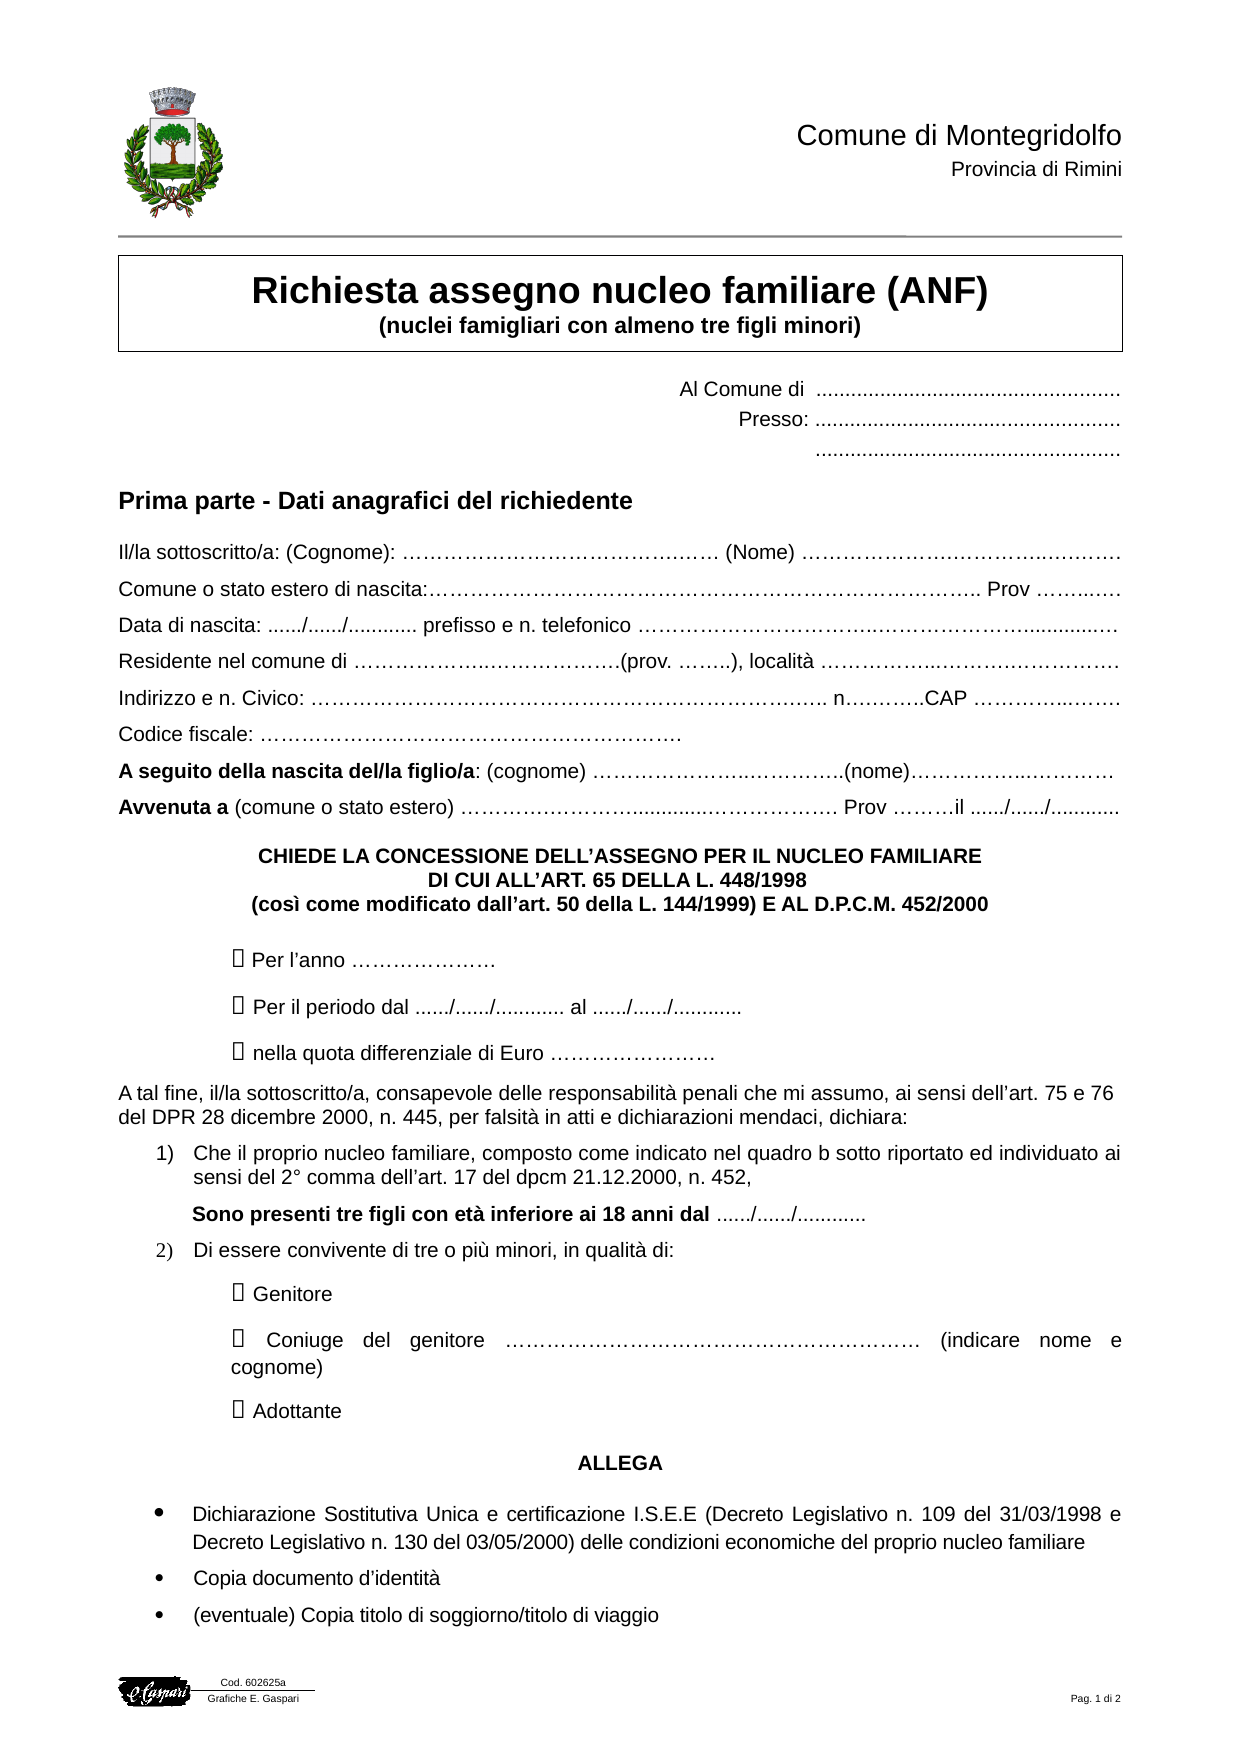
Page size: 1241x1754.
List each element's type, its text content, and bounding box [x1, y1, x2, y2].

text  Genitore [231, 1274, 1122, 1309]
list Di essere convivente di tre o più minori, in qualità di: [156, 1238, 1122, 1262]
text Provincia di Rimini [224, 157, 1122, 181]
text ALLEGA [118, 1451, 1122, 1475]
text Comune di Montegridolfo [224, 118, 1122, 152]
list Dichiarazione Sostitutiva Unica e certificazione I.S.E.E (Decreto Legislativo n. 109 del 31/03/1998 e Decreto Legislativo n. 130 del 03/05/2000) delle condizioni economiche del proprio nucleo familiare [154, 1502, 1122, 1553]
text  Coniuge del genitore …………………………………………………… (indicare nome e cognome) [231, 1321, 1122, 1379]
text A seguito della nascita del/la figlio/a: (cognome) …………………..…………..(nome)……………...………… [118, 759, 1122, 783]
text Sono presenti tre figli con età inferiore ai 18 anni dal ....../....../............ [192, 1201, 1122, 1225]
list (eventuale) Copia titolo di soggiorno/titolo di viaggio [156, 1603, 1122, 1627]
picture [122, 87, 224, 219]
text DI CUI ALL’ART. 65 DELLA L. 448/1998 [118, 868, 1122, 892]
text A tal fine, il/la sottoscritto/a, consapevole delle responsabilità penali che mi assumo, ai sensi dell’art. 75 e 76 del DPR 28 dicembre 2000, n. 445, per falsità in atti e dichiarazioni mendaci, dichiara: [118, 1081, 1122, 1128]
text Indirizzo e n. Civico: …………………………………………………………….….. n….……..CAP …………...……. [118, 686, 1122, 710]
text  Per l’anno ………………… [231, 941, 1122, 975]
text Avvenuta a (comune o stato estero) ………….………….............………………. Prov ………il ....../....../............ [118, 795, 1122, 819]
text  Per il periodo dal ....../....../............ al ....../....../............ [231, 987, 1122, 1022]
text Comune o stato estero di nascita:…………………………………………………………………….. Prov ……...…. [118, 576, 1122, 600]
text Data di nascita: ....../....../............ prefisso e n. telefonico ……………………………..………………….............… [118, 613, 1122, 637]
subtitle CHIEDE LA CONCESSIONE DELL’ASSEGNO PER IL NUCLEO FAMILIARE [118, 844, 1122, 868]
text Presso: [738, 407, 1122, 431]
list Che il proprio nucleo familiare, composto come indicato nel quadro b sotto riportato ed individuato ai sensi del 2° comma dell’art. 17 del dpcm 21.12.2000, n. 452, [156, 1141, 1122, 1189]
text  Adottante [231, 1392, 1122, 1426]
list Copia documento d’identità [156, 1566, 1122, 1590]
text Al Comune di [679, 377, 1122, 401]
text Il/la sottoscritto/a: (Cognome): ………………………………….…… (Nome) ………………….…………..….……. [118, 540, 1122, 564]
text  nella quota differenziale di Euro …………………… [231, 1034, 1122, 1068]
text Codice fiscale: ……………………………………………………. [118, 722, 1122, 746]
text Residente nel comune di ………………..……………….(prov. ……..), località ……………...……….……………. [118, 649, 1122, 673]
text (così come modificato dall’art. 50 della L. 144/1999) E AL D.P.C.M. 452/2000 [118, 892, 1122, 916]
picture [117, 1675, 191, 1707]
text Prima parte - Dati anagrafici del richiedente [118, 486, 1122, 515]
table_header Richiesta assegno nucleo familiare (ANF) (nuclei famigliari con almeno tre figli minori) [119, 256, 1122, 351]
